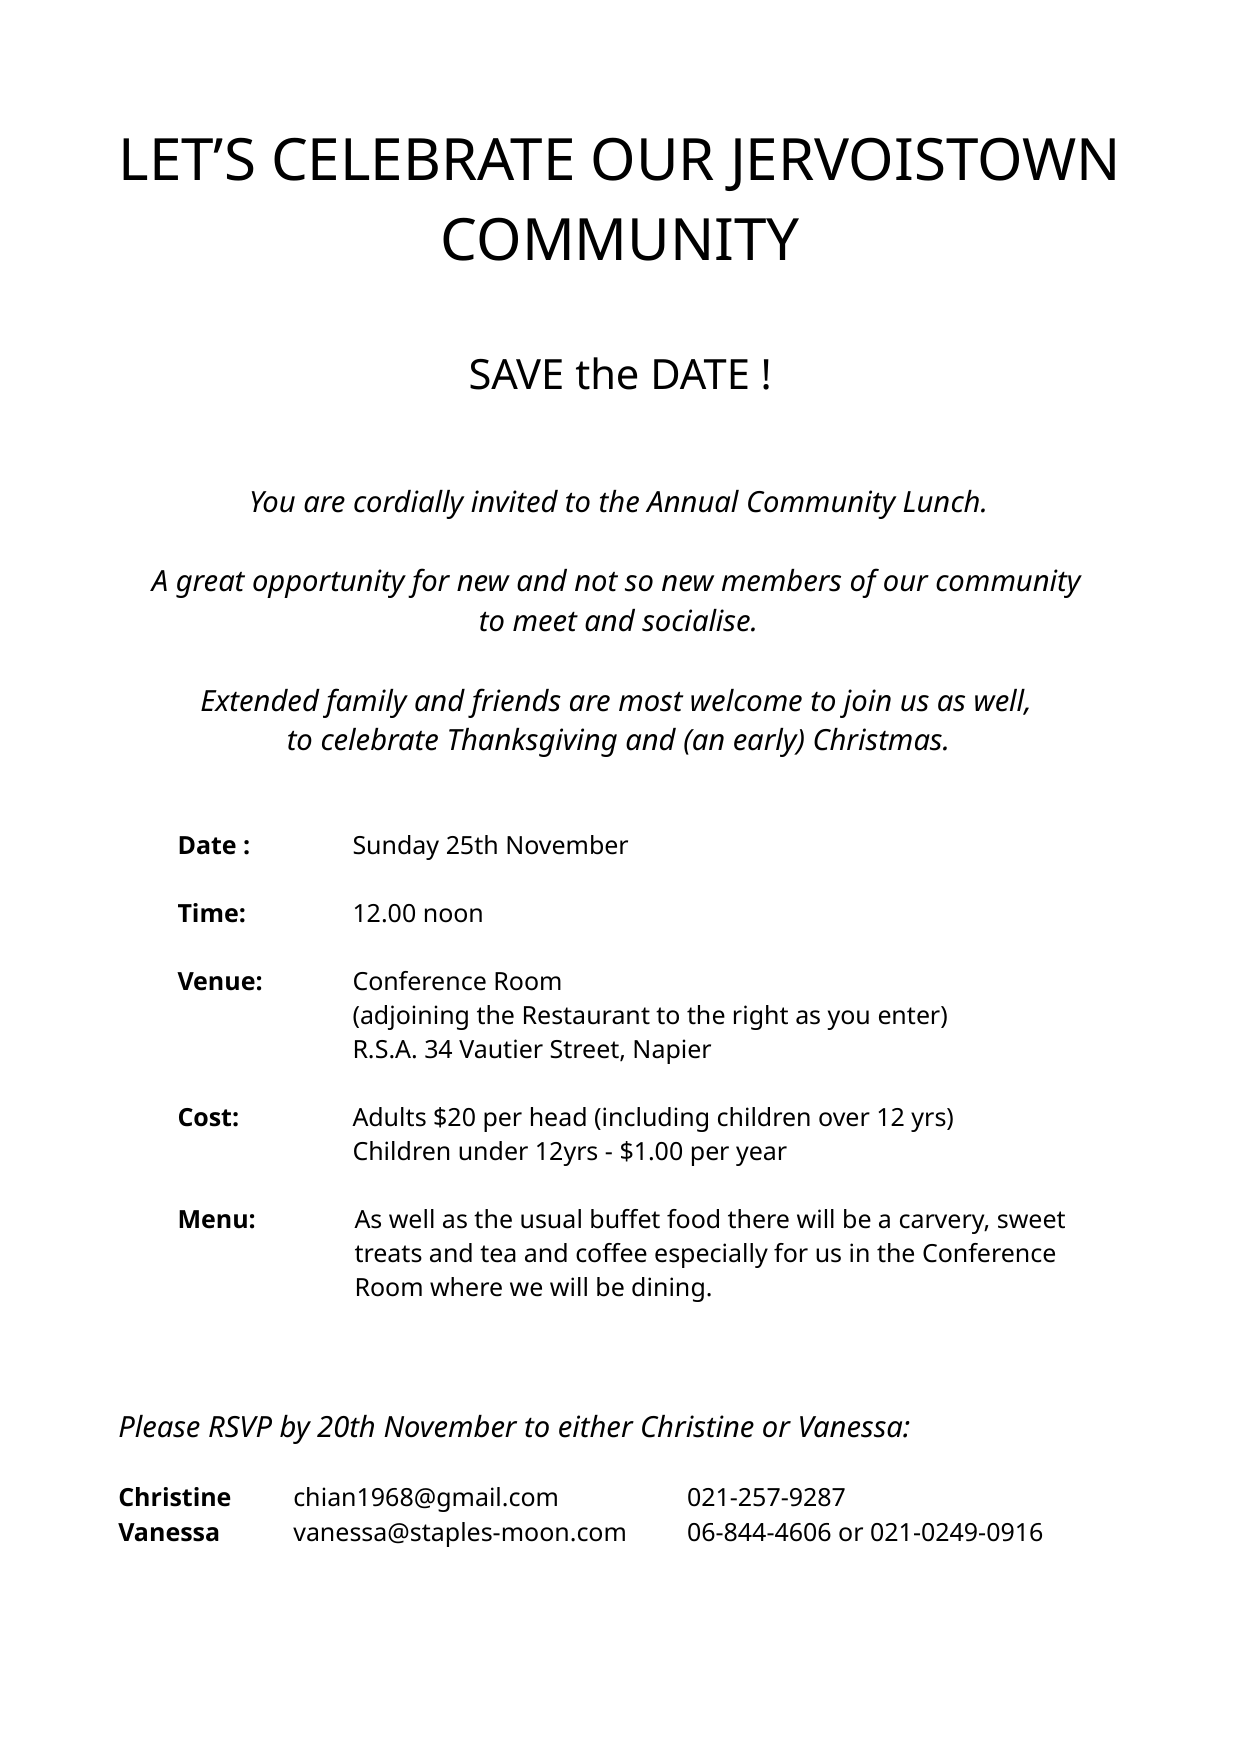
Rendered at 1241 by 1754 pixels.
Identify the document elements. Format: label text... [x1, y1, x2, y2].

text You are cordially invited to the Annual Community Lunch. [118, 481, 1122, 521]
text Children under 12yrs - $1.00 per year [177, 1134, 1122, 1168]
text LET’S CELEBRATE OUR JERVOISTOWN COMMUNITY [118, 118, 1122, 277]
text Please RSVP by 20th November to either Christine or Vanessa: [118, 1406, 1122, 1446]
text Venue: Conference Room [177, 963, 1122, 998]
text Time: 12.00 noon [177, 895, 1122, 929]
text A great opportunity for new and not so new members of our community to meet and socialise. [118, 561, 1122, 640]
text Christine chian1968@gmail.com 021-257-9287 [118, 1480, 1122, 1514]
text Menu: As well as the usual buffet food there will be a carvery, sweet treats and tea and coffee especially for us in the Conference Room where we will be dining. [177, 1202, 1122, 1304]
text Vanessa vanessa@staples-moon.com 06-844-4606 or 021-0249-0916 [118, 1514, 1122, 1548]
text Cost: Adults $20 per head (including children over 12 yrs) [177, 1100, 1122, 1134]
text R.S.A. 34 Vautier Street, Napier [177, 1032, 1122, 1066]
text SAVE the DATE ! [118, 345, 1122, 402]
text Extended family and friends are most welcome to join us as well, to celebrate Thanksgiving and (an early) Christmas. [118, 680, 1122, 759]
text Date : Sunday 25th November [177, 827, 1122, 861]
text (adjoining the Restaurant to the right as you enter) [177, 998, 1122, 1032]
